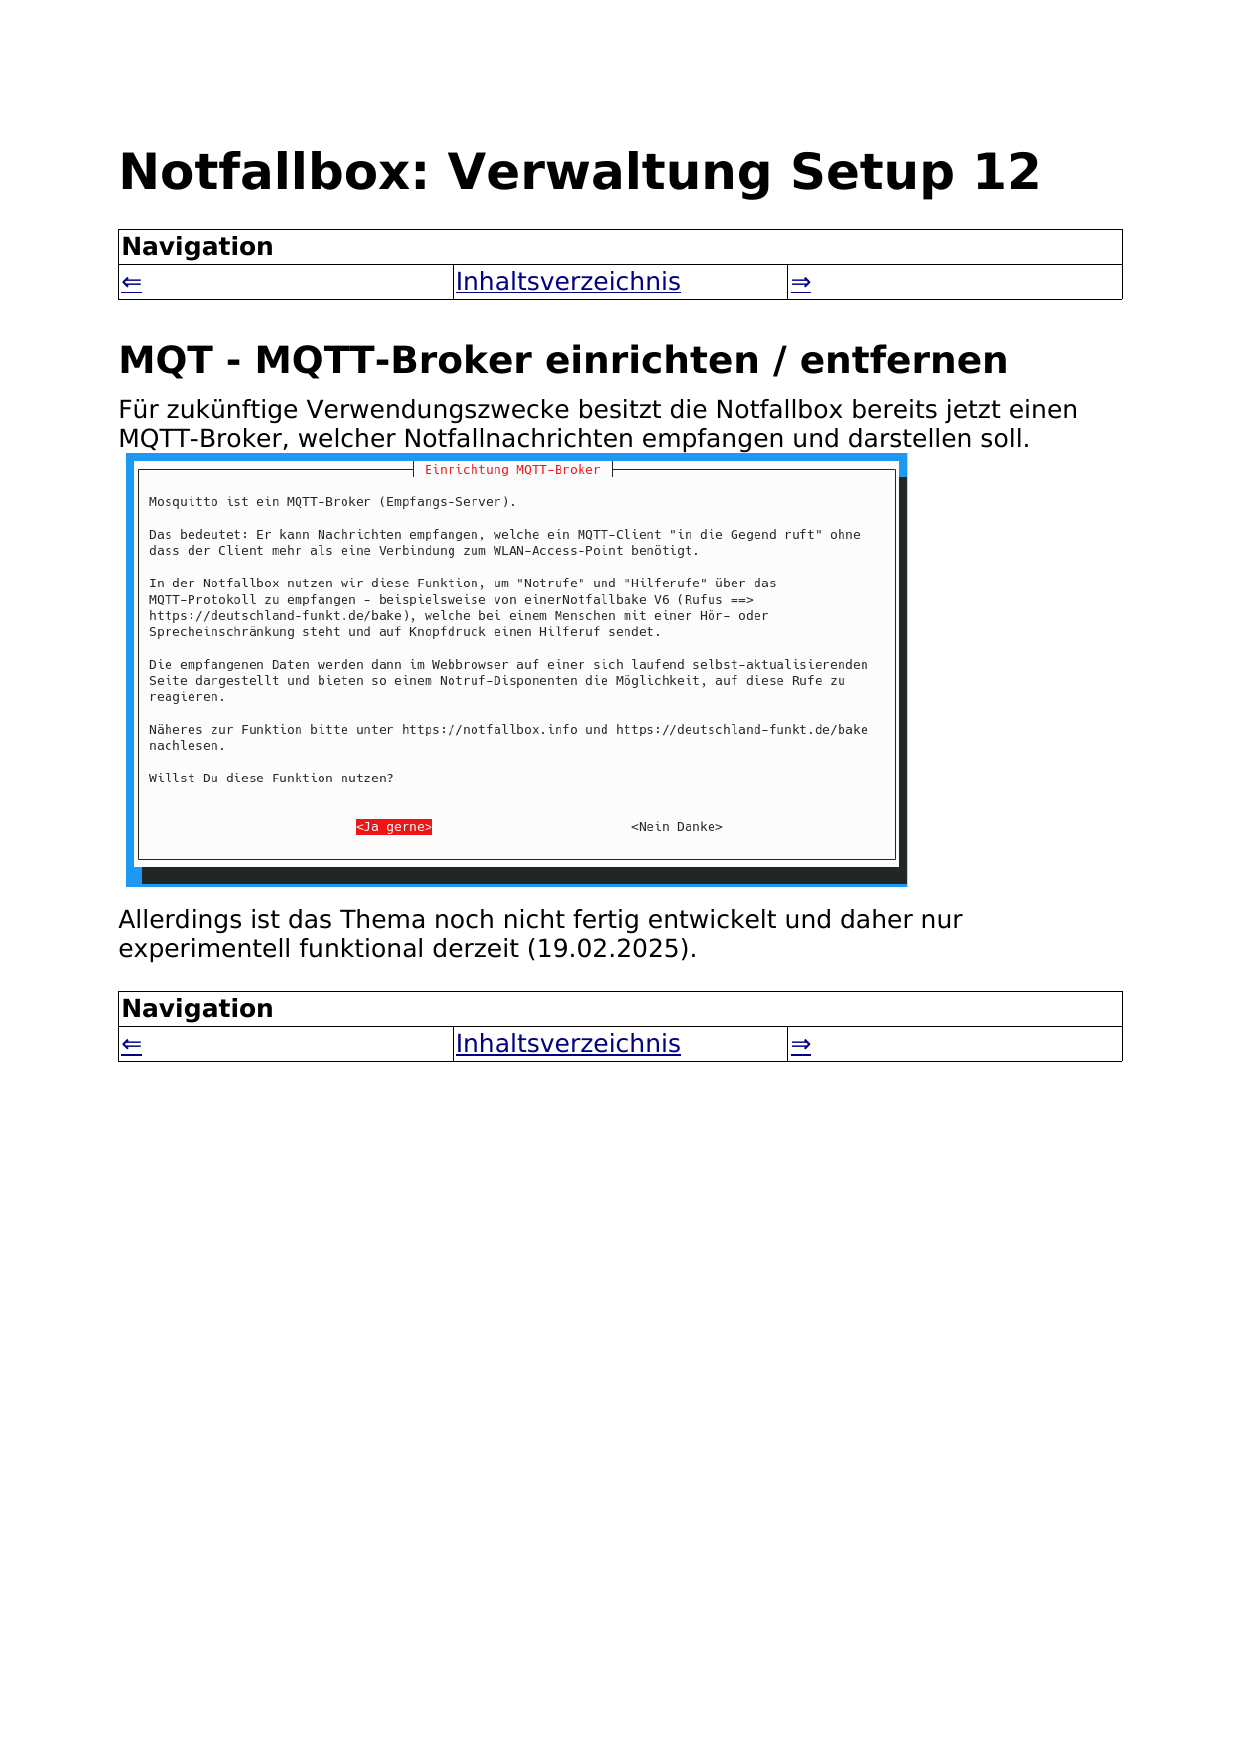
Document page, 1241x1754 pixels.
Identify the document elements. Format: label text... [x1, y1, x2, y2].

text Allerdings ist das Thema noch nicht fertig entwickelt und daher nur experimentell funktional derzeit (19.02.2025). [118, 905, 1122, 963]
table_cell ⇒ [788, 265, 1122, 299]
subtitle Notfallbox: Verwaltung Setup 12 [118, 143, 1122, 201]
table_cell Inhaltsverzeichnis [454, 265, 787, 299]
table_header Navigation [119, 992, 1122, 1026]
text Für zukünftige Verwendungszwecke besitzt die Notfallbox bereits jetzt einen MQTT-Broker, welcher Notfallnachrichten empfangen und darstellen soll. [118, 395, 1122, 893]
picture [126, 453, 908, 887]
subtitle MQT - MQTT-Broker einrichten / entfernen [118, 339, 1122, 382]
table_header Navigation [119, 230, 1122, 264]
table_cell ⇐ [119, 1027, 453, 1061]
table_cell ⇐ [119, 265, 453, 299]
table_cell ⇒ [788, 1027, 1122, 1061]
table_cell Inhaltsverzeichnis [454, 1027, 787, 1061]
